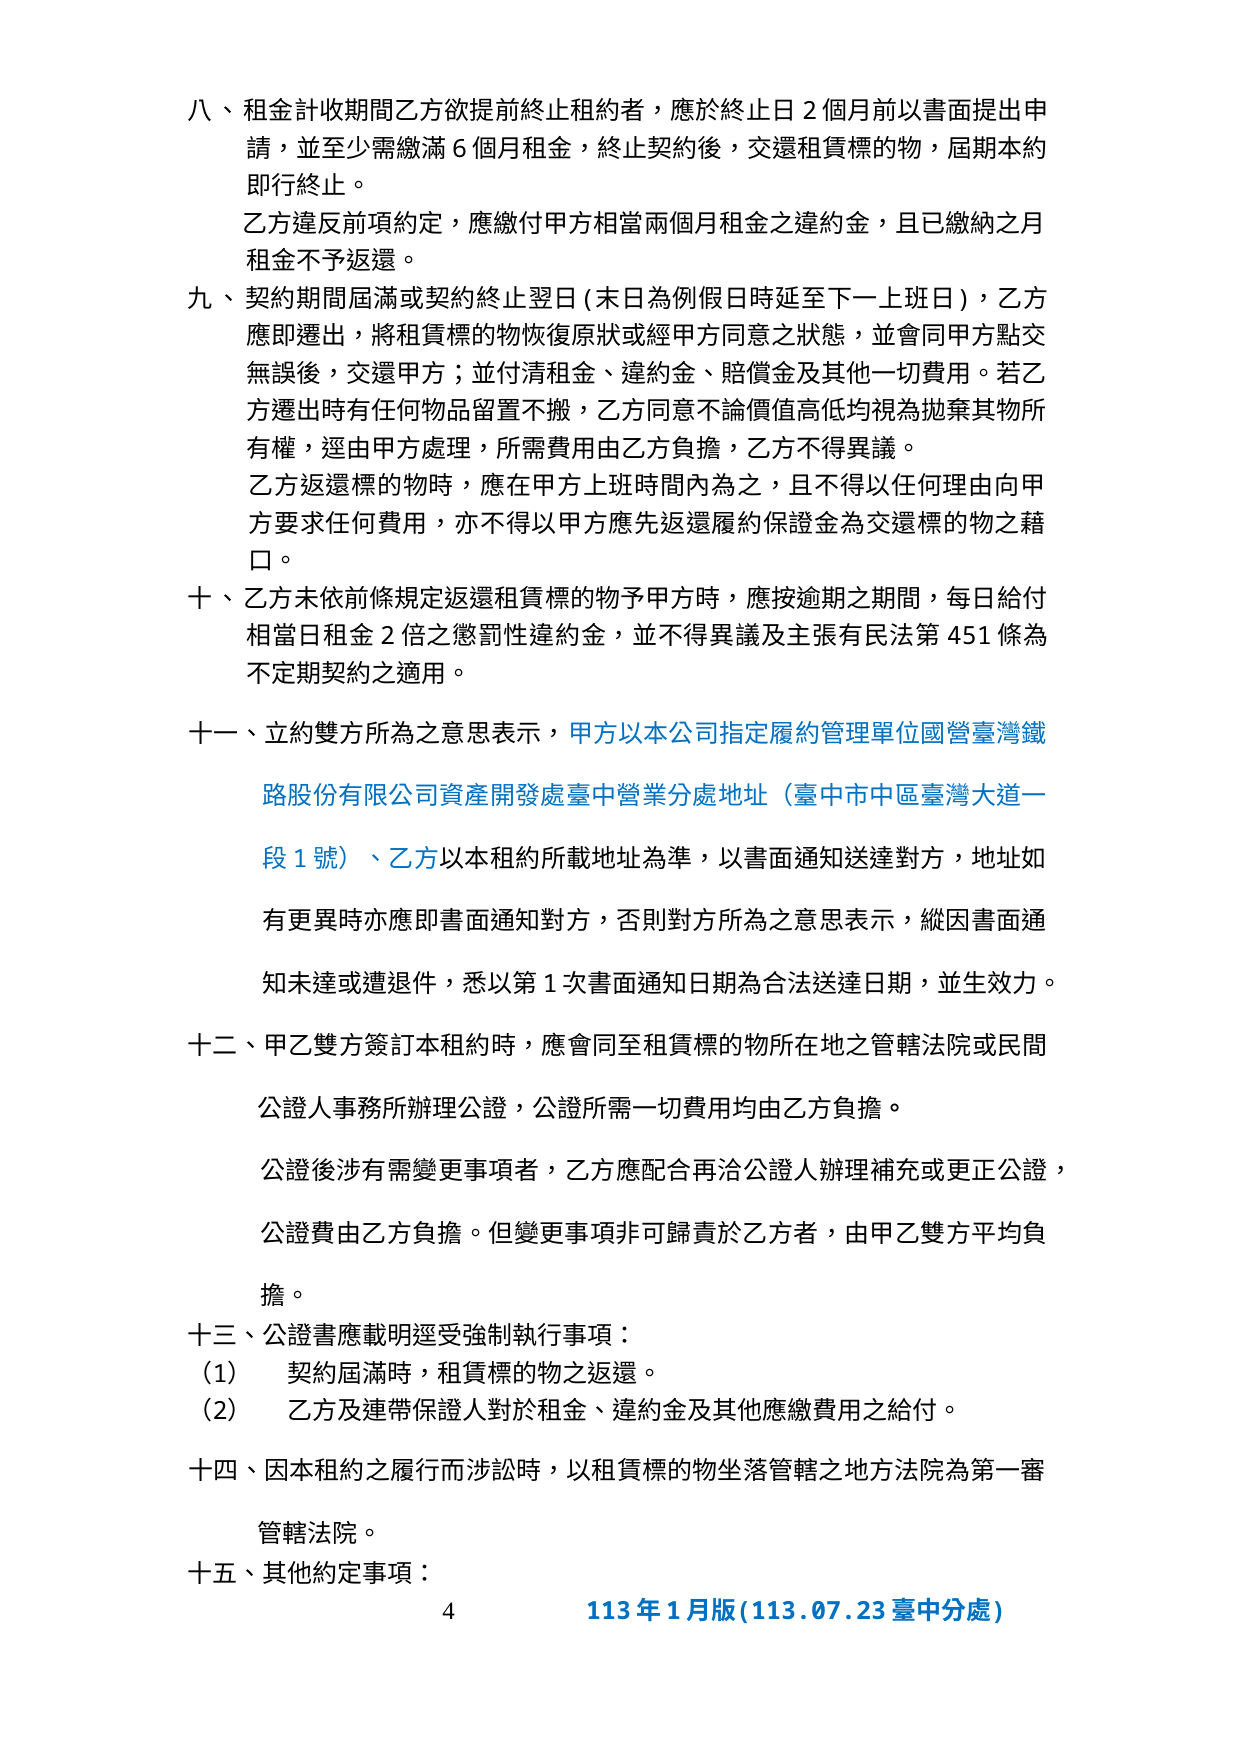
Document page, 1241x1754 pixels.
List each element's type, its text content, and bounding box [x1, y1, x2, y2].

text 十一、立約雙方所為之意思表示，甲方以本公司指定履約管理單位國營臺灣鐵路股份有限公司資產開發處臺中營業分處地址（臺中市中區臺灣大道一段1號）、乙方以本租約所載地址為準，以書面通知送達對方，地址如有更異時亦應即書面通知對方，否則對方所為之意思表示，縱因書面通知未達或遭退件，悉以第1次書面通知日期為合法送達日期，並生效力。 [188, 689, 1048, 1002]
text 十四、因本租約之履行而涉訟時，以租賃標的物坐落管轄之地方法院為第一審管轄法院。 [188, 1427, 1048, 1552]
text 十三、公證書應載明逕受強制執行事項： [187, 1314, 1048, 1352]
text 八、租金計收期間乙方欲提前終止租約者，應於終止日2個月前以書面提出申請，並至少需繳滿6個月租金，終止契約後，交還租賃標的物，屆期本約即行終止。 [187, 89, 1048, 202]
text 乙方違反前項約定，應繳付甲方相當兩個月租金之違約金，且已繳納之月租金不予返還。 [187, 202, 1048, 277]
text 十、乙方未依前條規定返還租賃標的物予甲方時，應按逾期之期間，每日給付相當日租金2倍之懲罰性違約金，並不得異議及主張有民法第451條為不定期契約之適用。 [187, 577, 1048, 689]
text 九、契約期間屆滿或契約終止翌日(末日為例假日時延至下一上班日)，乙方應即遷出，將租賃標的物恢復原狀或經甲方同意之狀態，並會同甲方點交無誤後，交還甲方；並付清租金、違約金、賠償金及其他一切費用。若乙方遷出時有任何物品留置不搬，乙方同意不論價值高低均視為拋棄其物所有權，逕由甲方處理，所需費用由乙方負擔，乙方不得異議。 [187, 277, 1048, 464]
text 公證後涉有需變更事項者，乙方應配合再洽公證人辦理補充或更正公證，公證費由乙方負擔。但變更事項非可歸責於乙方者，由甲乙雙方平均負擔。 [260, 1127, 1048, 1314]
text 十二、甲乙雙方簽訂本租約時，應會同至租賃標的物所在地之管轄法院或民間公證人事務所辦理公證，公證所需一切費用均由乙方負擔。 [187, 1002, 1048, 1127]
text 乙方返還標的物時，應在甲方上班時間內為之，且不得以任何理由向甲方要求任何費用，亦不得以甲方應先返還履約保證金為交還標的物之藉口。 [248, 464, 1048, 577]
list 契約屆滿時，租賃標的物之返還。 [187, 1352, 1042, 1389]
text 十五、其他約定事項： [187, 1552, 1048, 1589]
list 乙方及連帶保證人對於租金、違約金及其他應繳費用之給付。 [187, 1389, 1042, 1427]
